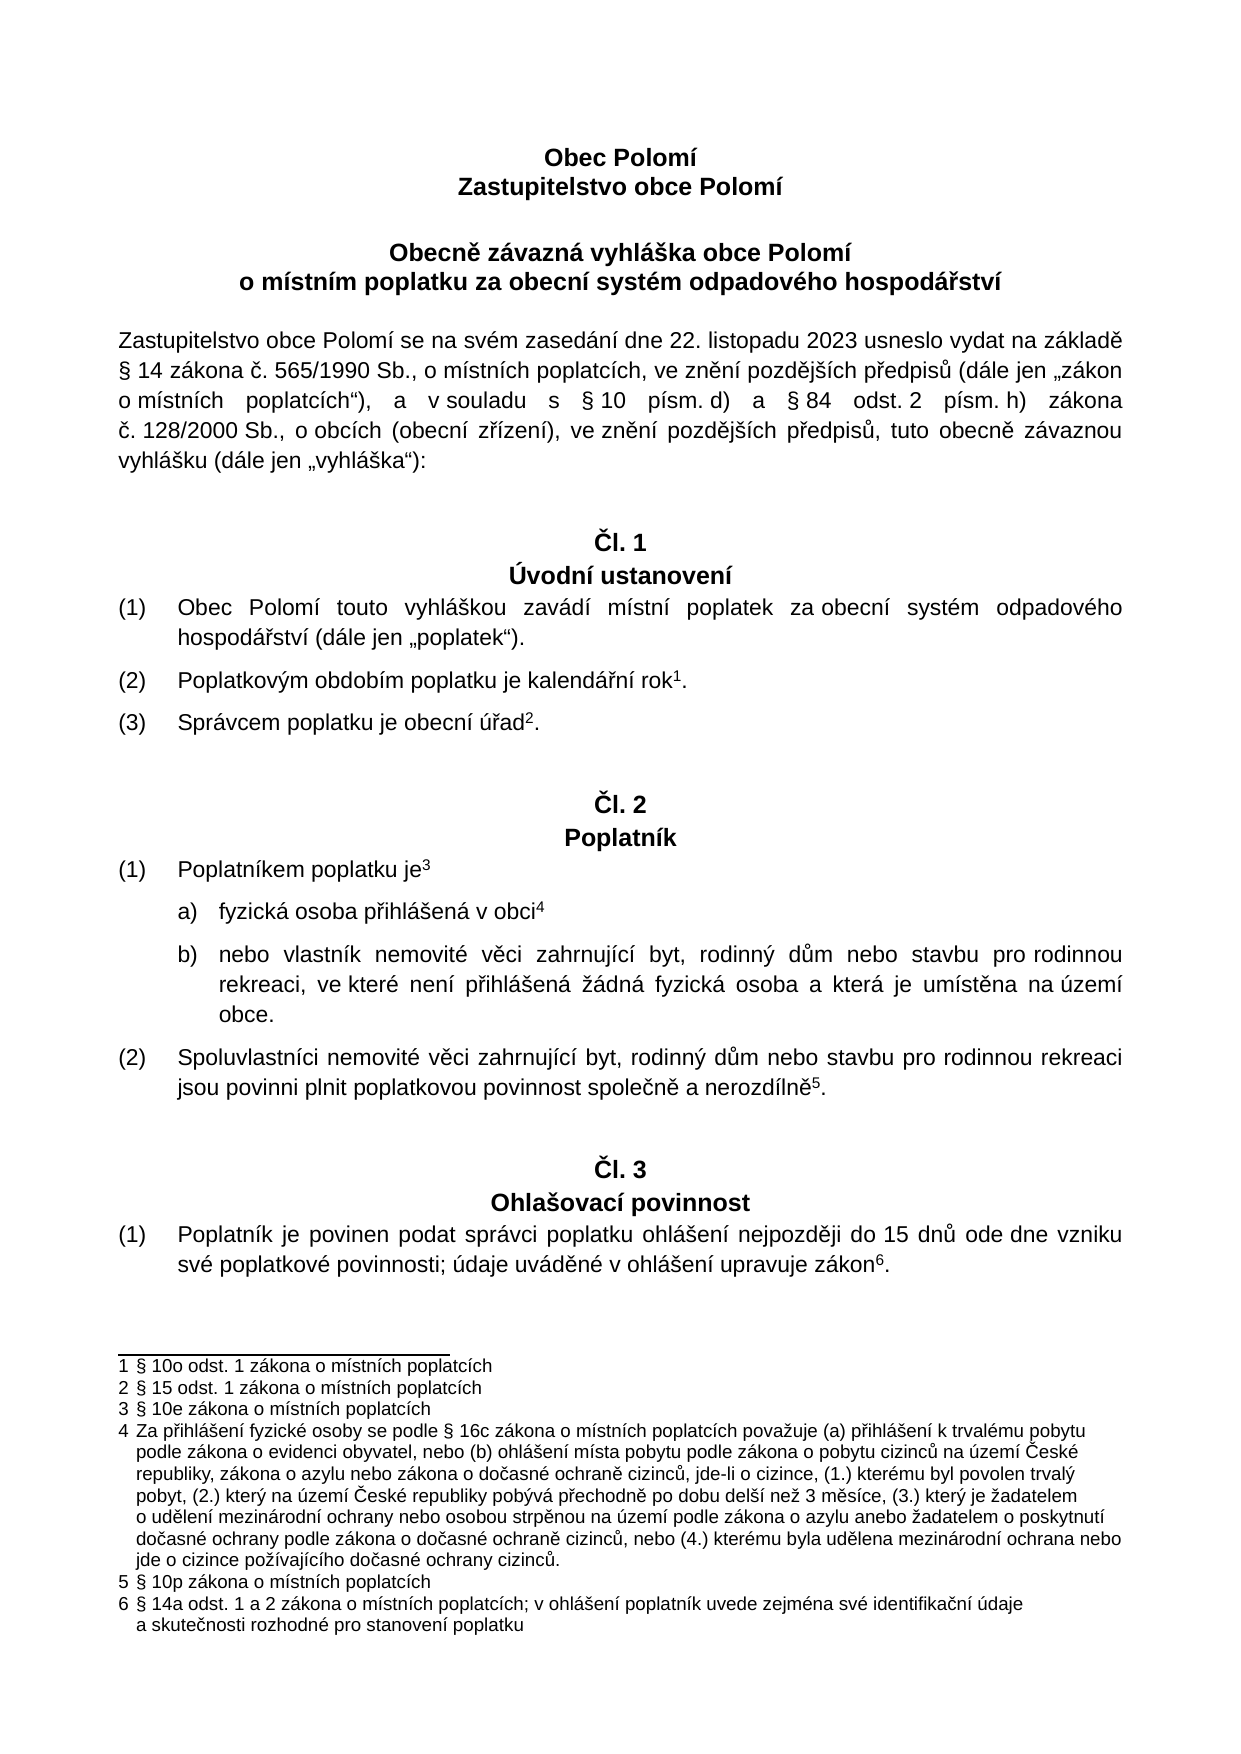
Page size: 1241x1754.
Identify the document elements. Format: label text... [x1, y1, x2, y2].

list § 14a odst. 1 a 2 zákona o místních poplatcích; v ohlášení poplatník uvede zejména své identifikační údaje a skutečnosti rozhodné pro stanovení poplatku [118, 1592, 1122, 1635]
text Zastupitelstvo obce Polomí se na svém zasedání dne 22. listopadu 2023 usneslo vydat na základě § 14 zákona č. 565/1990 Sb., o místních poplatcích, ve znění pozdějších předpisů (dále jen „zákon o místních poplatcích“), a v souladu s § 10 písm. d) a § 84 odst. 2 písm. h) zákona č. 128/2000 Sb., o obcích (obecní zřízení), ve znění pozdějších předpisů, tuto obecně závaznou vyhlášku (dále jen „vyhláška“): [118, 327, 1122, 474]
list § 15 odst. 1 zákona o místních poplatcích [118, 1377, 1122, 1398]
subtitle Obecně závazná vyhláška obce Polomí o místním poplatku za obecní systém odpadového hospodářství [118, 238, 1122, 295]
subtitle Čl. 3 Ohlašovací povinnost [118, 1154, 1122, 1216]
list fyzická osoba přihlášená v obci [177, 898, 1122, 925]
list Obec Polomí touto vyhláškou zavádí místní poplatek za obecní systém odpadového hospodářství (dále jen „poplatek“). [118, 594, 1122, 650]
subtitle Čl. 2 Poplatník [118, 789, 1122, 851]
list Poplatníkem poplatku je [118, 856, 1122, 882]
list Za přihlášení fyzické osoby se podle § 16c zákona o místních poplatcích považuje (a) přihlášení k trvalému pobytu podle zákona o evidenci obyvatel, nebo (b) ohlášení místa pobytu podle zákona o pobytu cizinců na území České republiky, zákona o azylu nebo zákona o dočasné ochraně cizinců, jde-li o cizince, (1.) kterému byl povolen trvalý pobyt, (2.) který na území České republiky pobývá přechodně po dobu delší než 3 měsíce, (3.) který je žadatelem o udělení mezinárodní ochrany nebo osobou strpěnou na území podle zákona o azylu anebo žadatelem o poskytnutí dočasné ochrany podle zákona o dočasné ochraně cizinců, nebo (4.) kterému byla udělena mezinárodní ochrana nebo jde o cizince požívajícího dočasné ochrany cizinců. [118, 1420, 1122, 1571]
text Obec Polomí Zastupitelstvo obce Polomí [118, 143, 1122, 201]
list Spoluvlastníci nemovité věci zahrnující byt, rodinný dům nebo stavbu pro rodinnou rekreaci jsou povinni plnit poplatkovou povinnost společně a nerozdílně. [118, 1044, 1122, 1101]
list nebo vlastník nemovité věci zahrnující byt, rodinný dům nebo stavbu pro rodinnou rekreaci, ve které není přihlášená žádná fyzická osoba a která je umístěna na území obce. [177, 941, 1122, 1028]
list Poplatkovým obdobím poplatku je kalendářní rok. [118, 667, 1122, 693]
subtitle Čl. 1 Úvodní ustanovení [118, 528, 1122, 589]
list § 10o odst. 1 zákona o místních poplatcích [118, 1355, 1122, 1377]
list Správcem poplatku je obecní úřad. [118, 709, 1122, 736]
list § 10p zákona o místních poplatcích [118, 1571, 1122, 1592]
list § 10e zákona o místních poplatcích [118, 1398, 1122, 1420]
list Poplatník je povinen podat správci poplatku ohlášení nejpozději do 15 dnů ode dne vzniku své poplatkové povinnosti; údaje uváděné v ohlášení upravuje zákon. [118, 1221, 1122, 1277]
